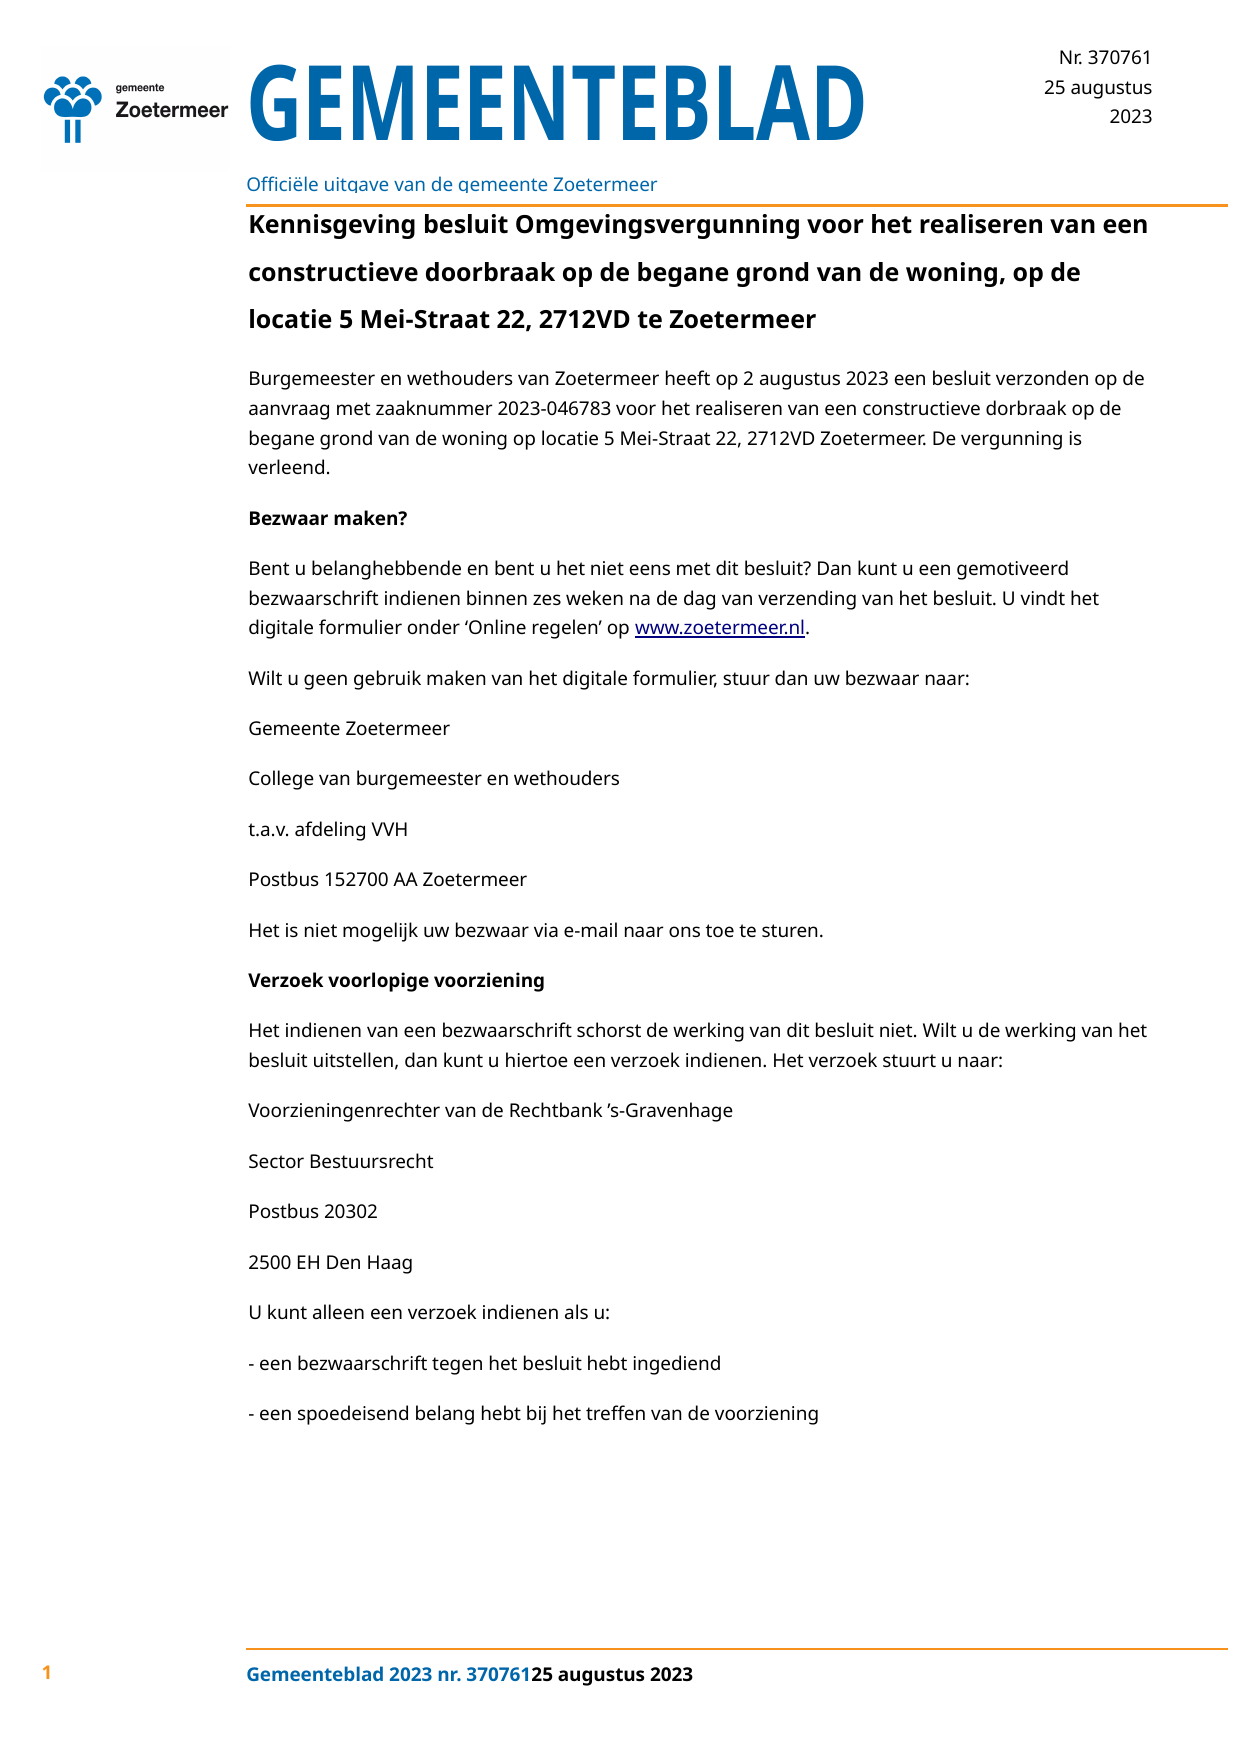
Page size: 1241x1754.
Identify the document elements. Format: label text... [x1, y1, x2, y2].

text Sector Bestuursrecht [248, 1148, 1152, 1174]
text Het is niet mogelijk uw bezwaar via e-mail naar ons toe te sturen. [248, 917, 1152, 942]
text Het indienen van een bezwaarschrift schorst de werking van dit besluit niet. Wilt u de werking van het besluit uitstellen, dan kunt u hiertoe een verzoek indienen. Het verzoek stuurt u naar: [248, 1018, 1152, 1073]
text Wilt u geen gebruik maken van het digitale formulier, stuur dan uw bezwaar naar: [248, 665, 1152, 690]
text - een bezwaarschrift tegen het besluit hebt ingediend [248, 1350, 1152, 1375]
text - een spoedeisend belang hebt bij het treffen van de voorziening [248, 1400, 1152, 1426]
text College van burgemeester en wethouders [248, 766, 1152, 791]
text Bezwaar maken? [248, 505, 1152, 530]
text Postbus 20302 [248, 1198, 1152, 1224]
picture [41, 47, 231, 172]
text Burgemeester en wethouders van Zoetermeer heeft op 2 augustus 2023 een besluit verzonden op de aanvraag met zaaknummer 2023-046783 voor het realiseren van een constructieve dorbraak op de begane grond van de woning op locatie 5 Mei-Straat 22, 2712VD Zoetermeer. De vergunning is verleend. [248, 366, 1152, 480]
text Kennisgeving besluit Omgevingsvergunning voor het realiseren van een constructieve doorbraak op de begane grond van de woning, op de locatie 5 Mei-Straat 22, 2712VD te Zoetermeer [248, 207, 1152, 336]
text Voorzieningenrechter van de Rechtbank ’s-Gravenhage [248, 1098, 1152, 1123]
text U kunt alleen een verzoek indienen als u: [248, 1299, 1152, 1325]
text Postbus 152700 AA Zoetermeer [248, 866, 1152, 892]
text Gemeente Zoetermeer [248, 715, 1152, 741]
text 2500 EH Den Haag [248, 1249, 1152, 1274]
text t.a.v. afdeling VVH [248, 816, 1152, 842]
text Bent u belanghebbende en bent u het niet eens met dit besluit? Dan kunt u een gemotiveerd bezwaarschrift indienen binnen zes weken na de dag van verzending van het besluit. U vindt het digitale formulier onder ‘Online regelen’ op www.zoetermeer.nl. [248, 555, 1152, 640]
text Verzoek voorlopige voorziening [248, 967, 1152, 993]
